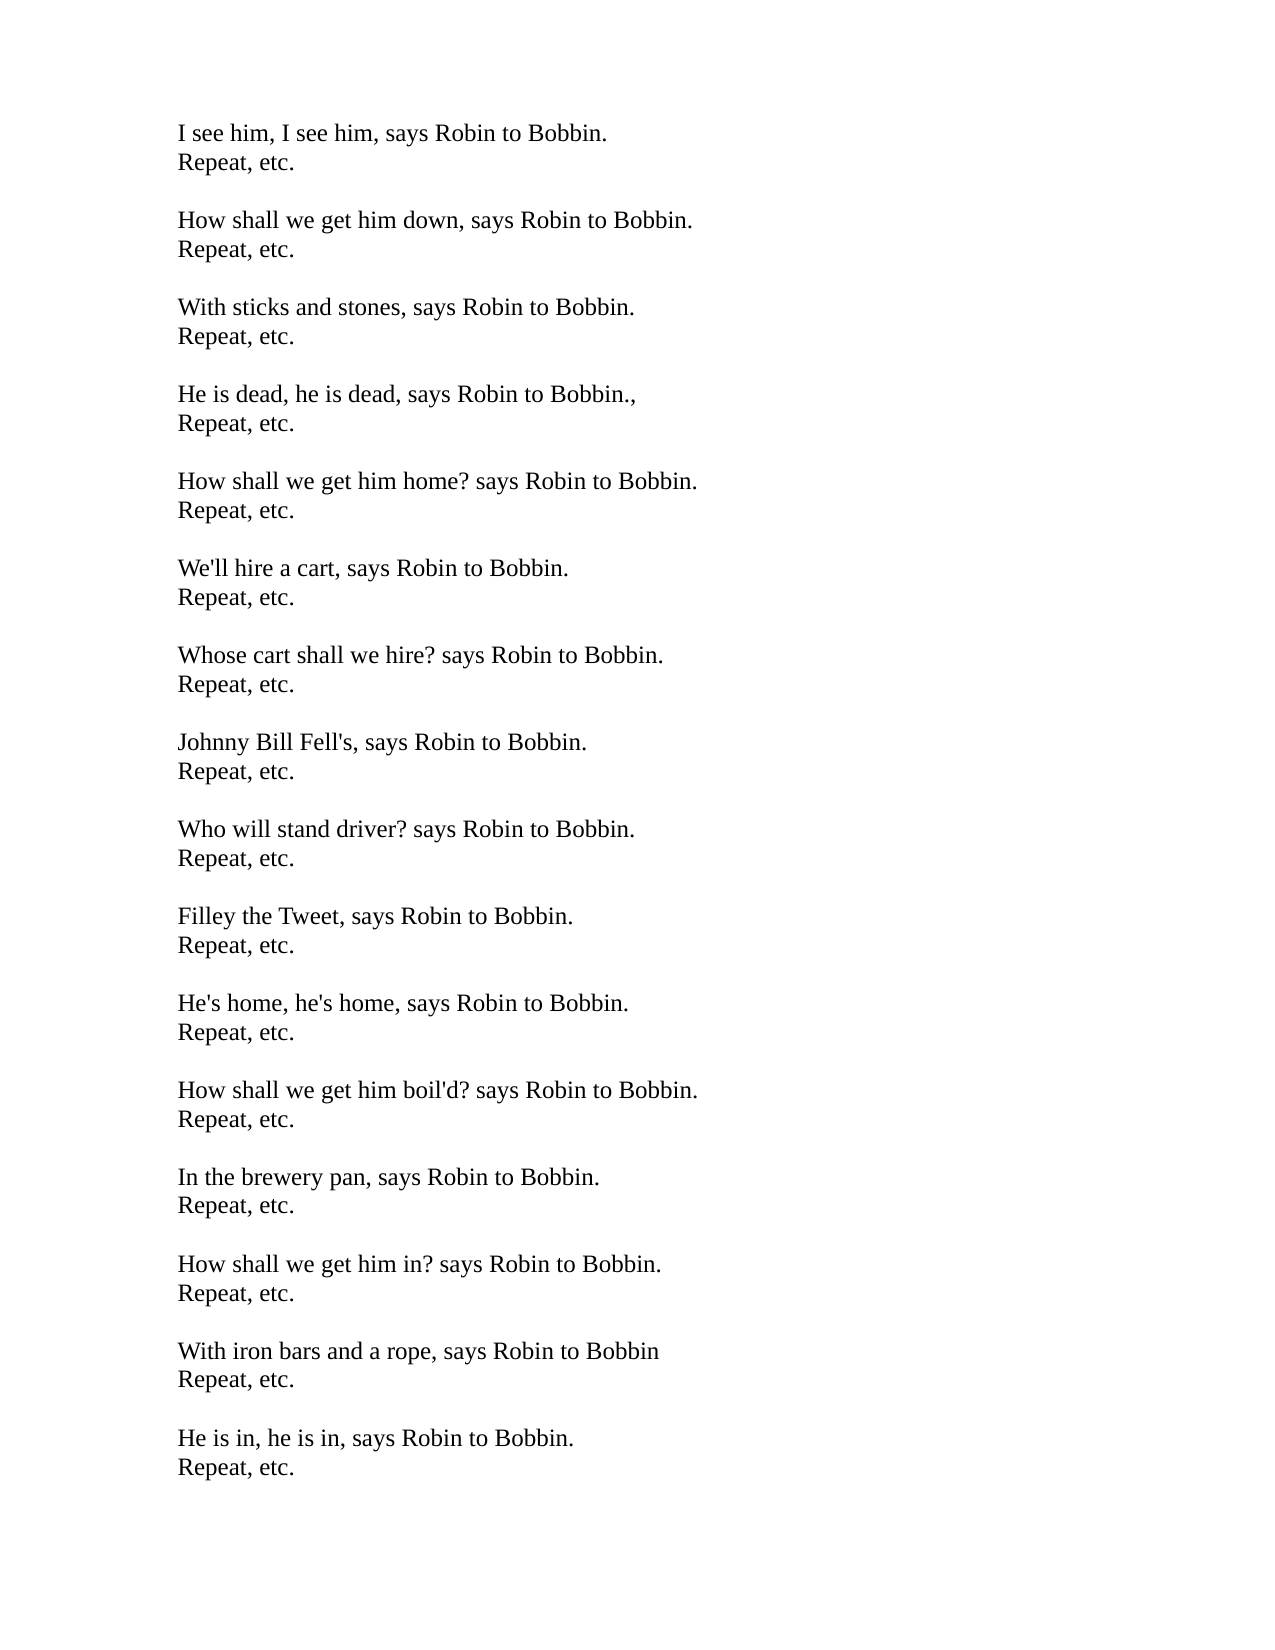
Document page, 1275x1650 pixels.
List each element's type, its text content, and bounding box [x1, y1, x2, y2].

text How shall we get him home? says Robin to Bobbin. Repeat, etc. [177, 466, 1098, 523]
text In the brewery pan, says Robin to Bobbin. Repeat, etc. [177, 1162, 1098, 1219]
text He is dead, he is dead, says Robin to Bobbin., Repeat, etc. [177, 379, 1098, 437]
text Whose cart shall we hire? says Robin to Bobbin. Repeat, etc. [177, 640, 1098, 697]
text I see him, I see him, says Robin to Bobbin. Repeat, etc. [177, 118, 1098, 176]
text How shall we get him boil'd? says Robin to Bobbin. Repeat, etc. [177, 1075, 1098, 1132]
text We'll hire a cart, says Robin to Bobbin. Repeat, etc. [177, 553, 1098, 611]
text He's home, he's home, says Robin to Bobbin. Repeat, etc. [177, 988, 1098, 1045]
text With sticks and stones, says Robin to Bobbin. Repeat, etc. [177, 292, 1098, 349]
text Johnny Bill Fell's, says Robin to Bobbin. Repeat, etc. [177, 727, 1098, 784]
text Filley the Tweet, says Robin to Bobbin. Repeat, etc. [177, 901, 1098, 958]
text With iron bars and a rope, says Robin to Bobbin Repeat, etc. [177, 1336, 1098, 1393]
text How shall we get him in? says Robin to Bobbin. Repeat, etc. [177, 1249, 1098, 1306]
text How shall we get him down, says Robin to Bobbin. Repeat, etc. [177, 205, 1098, 263]
text He is in, he is in, says Robin to Bobbin. Repeat, etc. [177, 1423, 1098, 1480]
text Who will stand driver? says Robin to Bobbin. Repeat, etc. [177, 814, 1098, 871]
